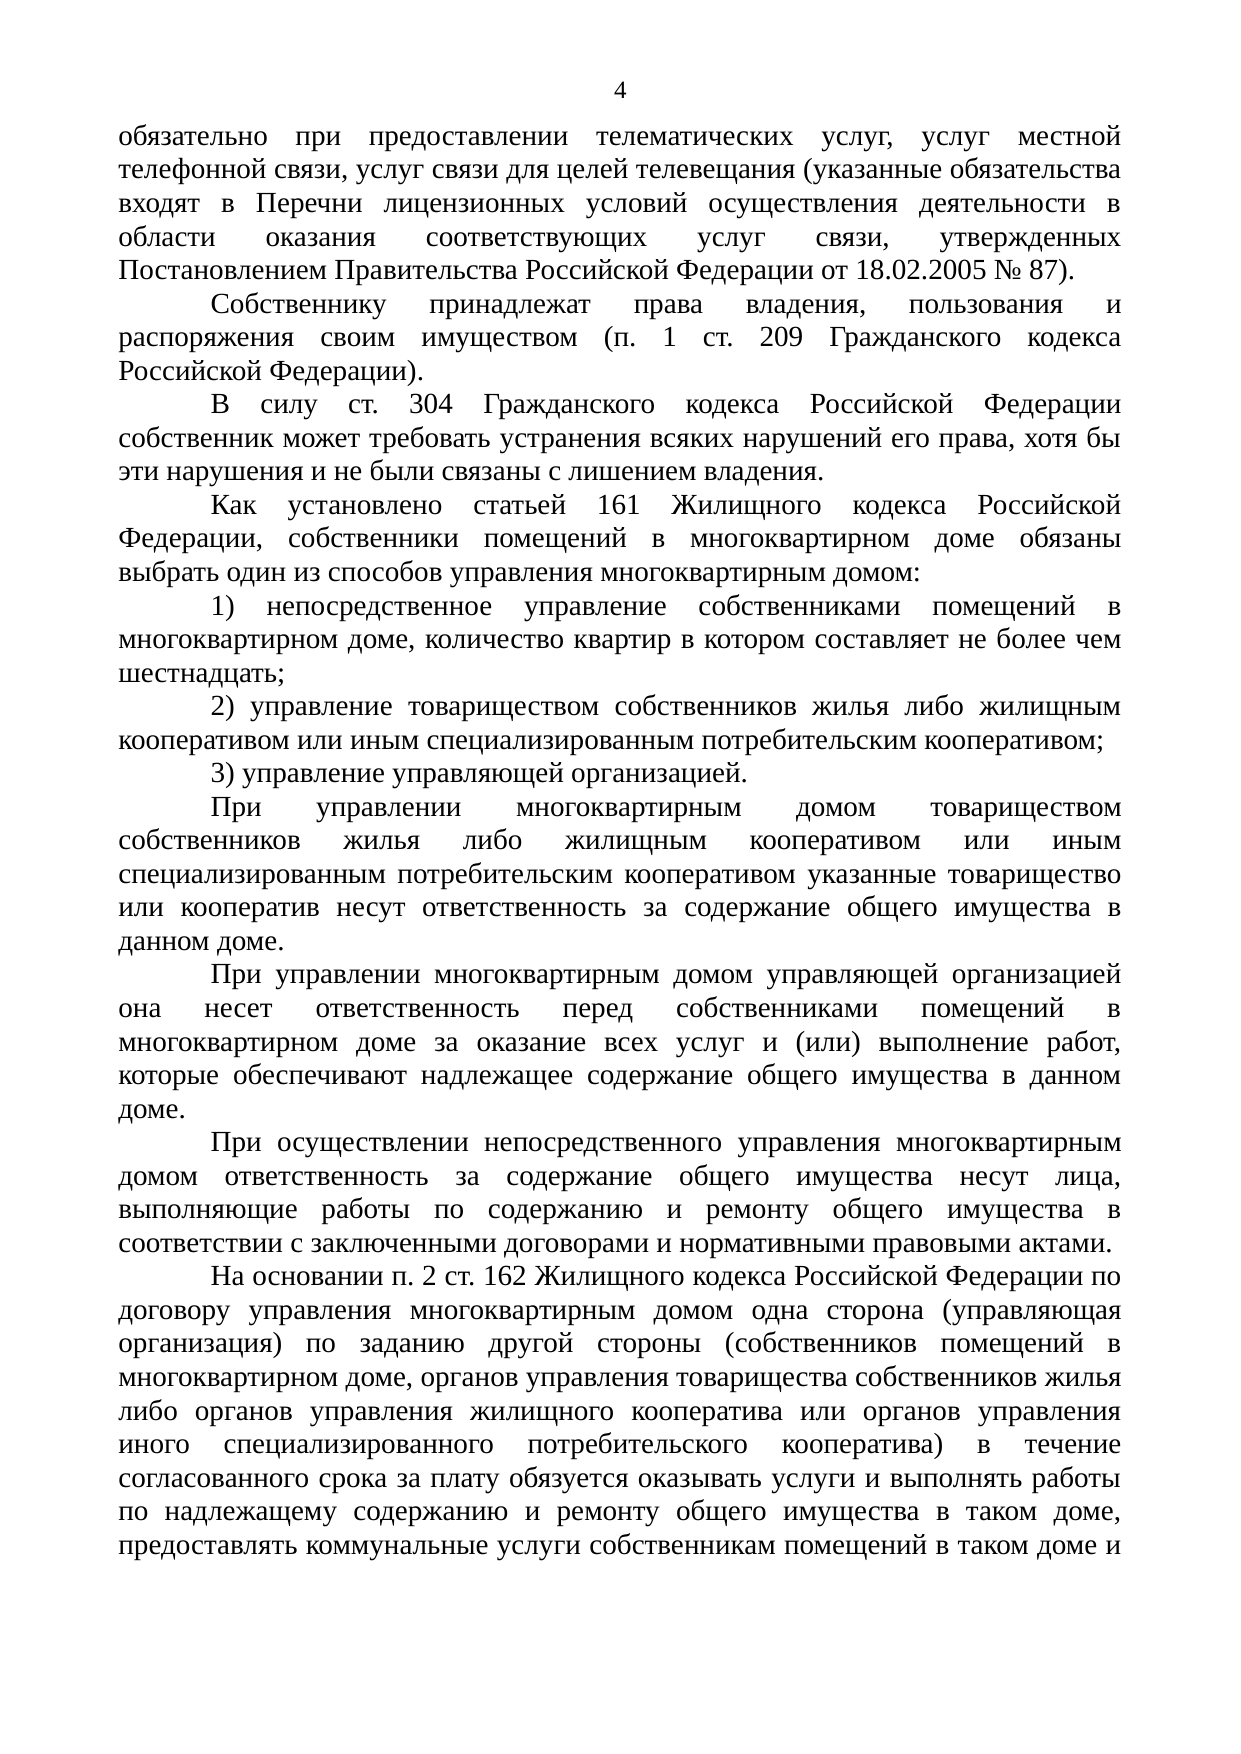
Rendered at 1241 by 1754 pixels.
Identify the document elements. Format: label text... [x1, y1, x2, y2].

text обязательно при предоставлении телематических услуг, услуг местной телефонной связи, услуг связи для целей телевещания (указанные обязательства входят в Перечни лицензионных условий осуществления деятельности в области оказания соответствующих услуг связи, утвержденных Постановлением Правительства Российской Федерации от 18.02.2005 № 87). [118, 118, 1122, 286]
text Собственнику принадлежат права владения, пользования и распоряжения своим имуществом (п. 1 ст. 209 Гражданского кодекса Российской Федерации). [118, 286, 1122, 386]
text 3) управление управляющей организацией. [118, 755, 1122, 789]
text 2) управление товариществом собственников жилья либо жилищным кооперативом или иным специализированным потребительским кооперативом; [118, 688, 1122, 755]
text В силу ст. 304 Гражданского кодекса Российской Федерации собственник может требовать устранения всяких нарушений его права, хотя бы эти нарушения и не были связаны с лишением владения. [118, 386, 1122, 487]
text Как установлено статьей 161 Жилищного кодекса Российской Федерации, собственники помещений в многоквартирном доме обязаны выбрать один из способов управления многоквартирным домом: [118, 487, 1122, 588]
text При управлении многоквартирным домом товариществом собственников жилья либо жилищным кооперативом или иным специализированным потребительским кооперативом указанные товарищество или кооператив несут ответственность за содержание общего имущества в данном доме. [118, 789, 1122, 957]
text При осуществлении непосредственного управления многоквартирным домом ответственность за содержание общего имущества несут лица, выполняющие работы по содержанию и ремонту общего имущества в соответствии с заключенными договорами и нормативными правовыми актами. [118, 1124, 1122, 1258]
text На основании п. 2 ст. 162 Жилищного кодекса Российской Федерации по договору управления многоквартирным домом одна сторона (управляющая организация) по заданию другой стороны (собственников помещений в многоквартирном доме, органов управления товарищества собственников жилья либо органов управления жилищного кооператива или органов управления иного специализированного потребительского кооператива) в течение согласованного срока за плату обязуется оказывать услуги и выполнять работы по надлежащему содержанию и ремонту общего имущества в таком доме, предоставлять коммунальные услуги собственникам помещений в таком доме и [118, 1258, 1122, 1560]
text 1) непосредственное управление собственниками помещений в многоквартирном доме, количество квартир в котором составляет не более чем шестнадцать; [118, 588, 1122, 688]
text При управлении многоквартирным домом управляющей организацией она несет ответственность перед собственниками помещений в многоквартирном доме за оказание всех услуг и (или) выполнение работ, которые обеспечивают надлежащее содержание общего имущества в данном доме. [118, 957, 1122, 1124]
